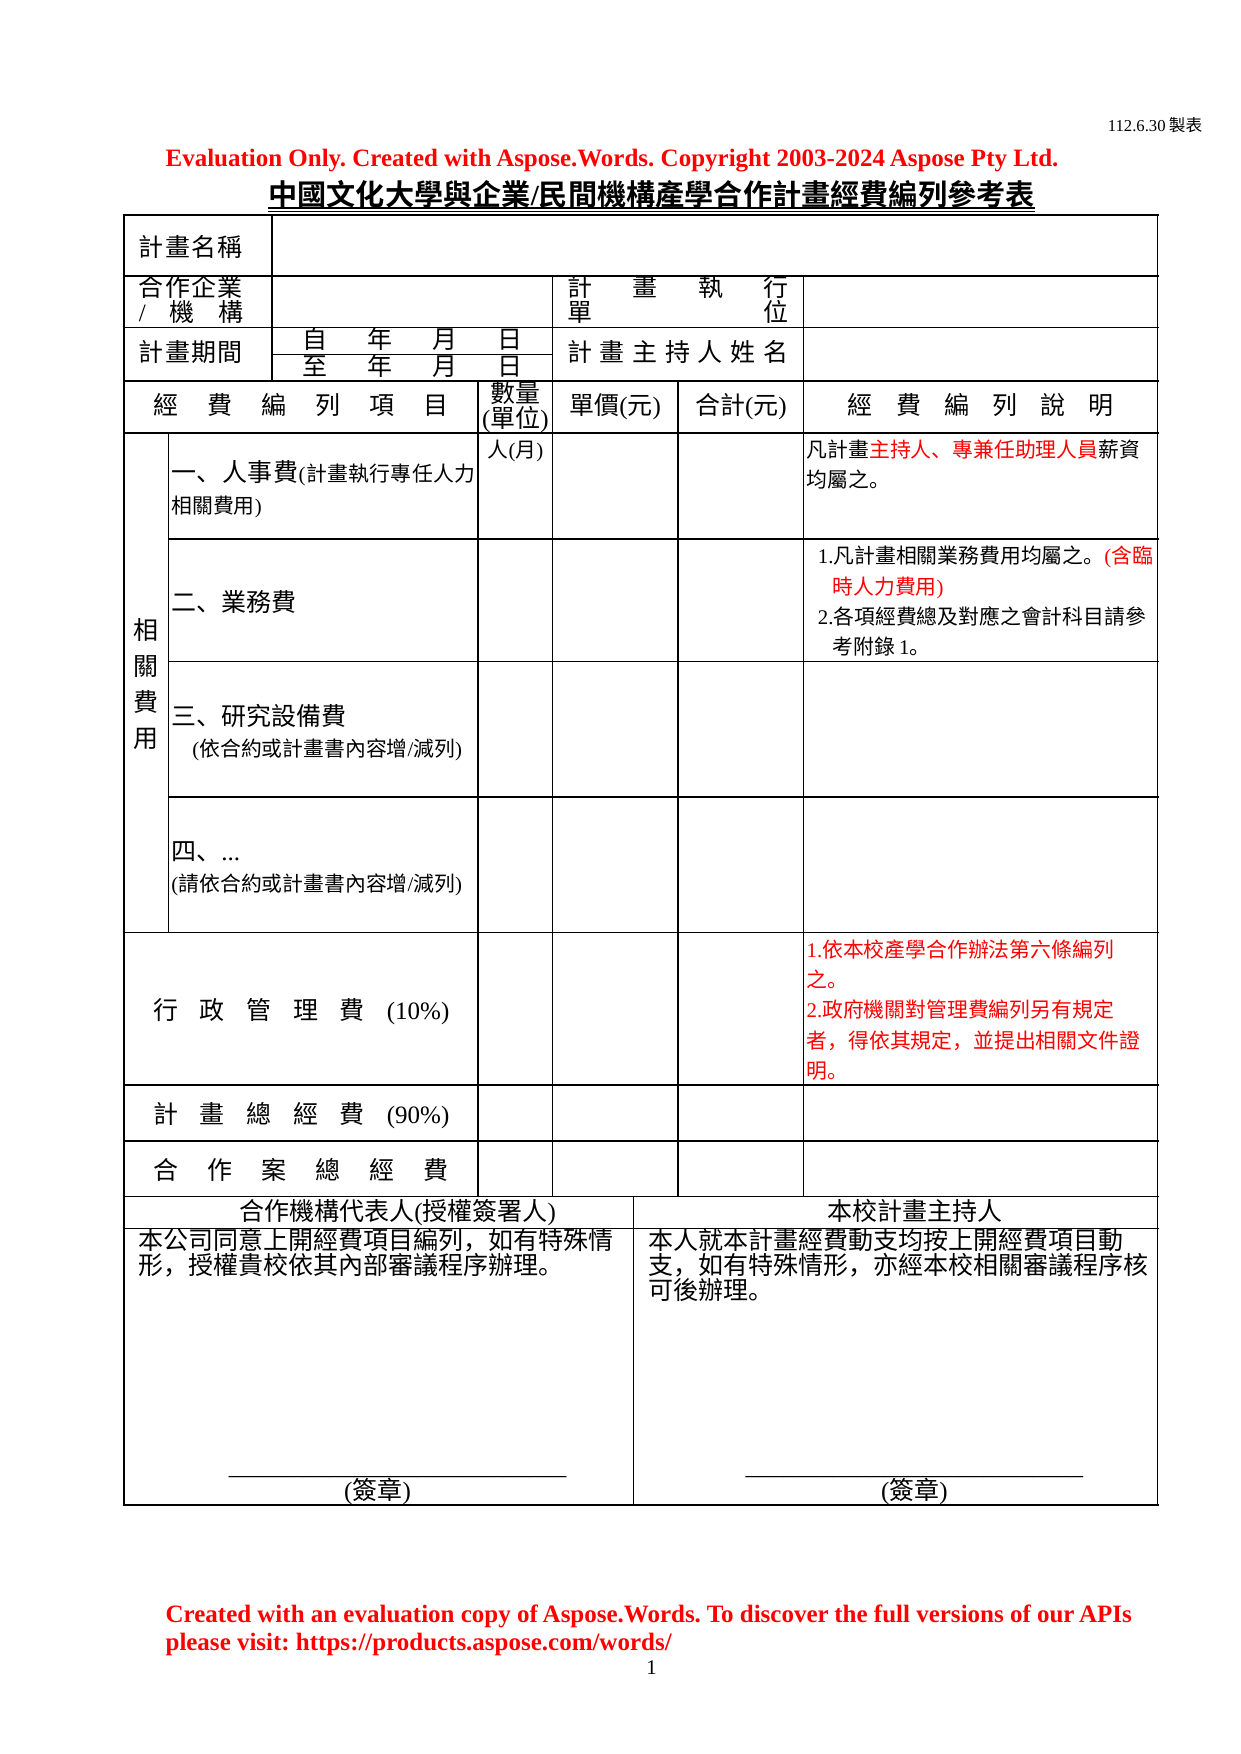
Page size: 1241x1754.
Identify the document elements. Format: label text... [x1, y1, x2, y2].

table_header [273, 216, 1157, 275]
table_cell 至 年 月 日 [273, 355, 552, 380]
table_cell 合作案總經費 [125, 1142, 477, 1196]
table_cell 數量 (單位) [479, 382, 552, 432]
table_cell 1.凡計畫相關業務費用均屬之。(含臨時人力費用) 2.各項經費總及對應之會計科目請參考附錄1。 [804, 540, 1157, 661]
table_cell [804, 277, 1157, 327]
table_cell [479, 1142, 552, 1196]
table_cell [679, 434, 803, 538]
table_cell [479, 540, 552, 608]
table_cell 經費編列說明 [804, 382, 1157, 432]
table_cell 計畫期間 [125, 328, 271, 380]
table_cell 單價(元) [553, 382, 677, 432]
table_cell 本公司同意上開經費項目編列，如有特殊情形，授權貴校依其內部審議程序辦理。 ___________________________ (簽章) [125, 1229, 633, 1504]
table_cell [553, 1142, 677, 1196]
table_cell [804, 328, 1157, 380]
table_cell 計畫執行 單位 [553, 277, 803, 327]
table_cell 本人就本計畫經費動支均按上開經費項目動支，如有特殊情形，亦經本校相關審議程序核可後辦理。 ___________________________ (簽章) [634, 1229, 1157, 1504]
table_cell [553, 434, 677, 538]
table_cell 行政管理費(10%) [125, 933, 165, 1084]
text Evaluation Only. Created with Aspose.Words. Copyright 2003-2024 Aspose Pty Ltd. [165, 144, 1137, 172]
text 中國文化大學與企業/民間機構產學合作計畫經費編列參考表 [165, 172, 1137, 214]
table_cell 二、業務費 [169, 540, 477, 608]
table_cell 相關 費 用 [125, 434, 168, 932]
table_cell 計畫主持人姓名 [553, 328, 803, 380]
table_cell [1137, 798, 1157, 932]
table_cell 本校計畫主持人 [634, 1197, 1157, 1228]
table_cell [804, 1142, 1157, 1196]
table_cell 人(月) [479, 434, 552, 538]
table_cell 一、人事費(計畫執行專任人力相關費用) [169, 434, 477, 538]
table_cell 自 年 月 日 [273, 328, 552, 354]
table_cell 凡計畫主持人、專兼任助理人員薪資均屬之。 [804, 434, 1157, 538]
table_cell [679, 540, 803, 608]
table_header 計畫名稱 [125, 216, 271, 275]
table_cell 合作機構代表人(授權簽署人) [125, 1197, 633, 1228]
table_cell [273, 277, 552, 327]
table_cell 合作企業/機構 [125, 277, 271, 327]
table_cell [553, 540, 677, 608]
table_cell 合計(元) [679, 382, 803, 432]
table_cell [679, 1142, 803, 1196]
table_cell [804, 1086, 1157, 1140]
table_cell 經費編列項目 [125, 382, 477, 432]
table_cell 1.依本校產學合作辦法第六條編列之。 2.政府機關對管理費編列另有規定者，得依其規定，並提出相關文件證明。 [1137, 933, 1157, 1084]
table_cell 計畫總經費(90%) [125, 1086, 477, 1140]
table_cell [1137, 662, 1157, 796]
